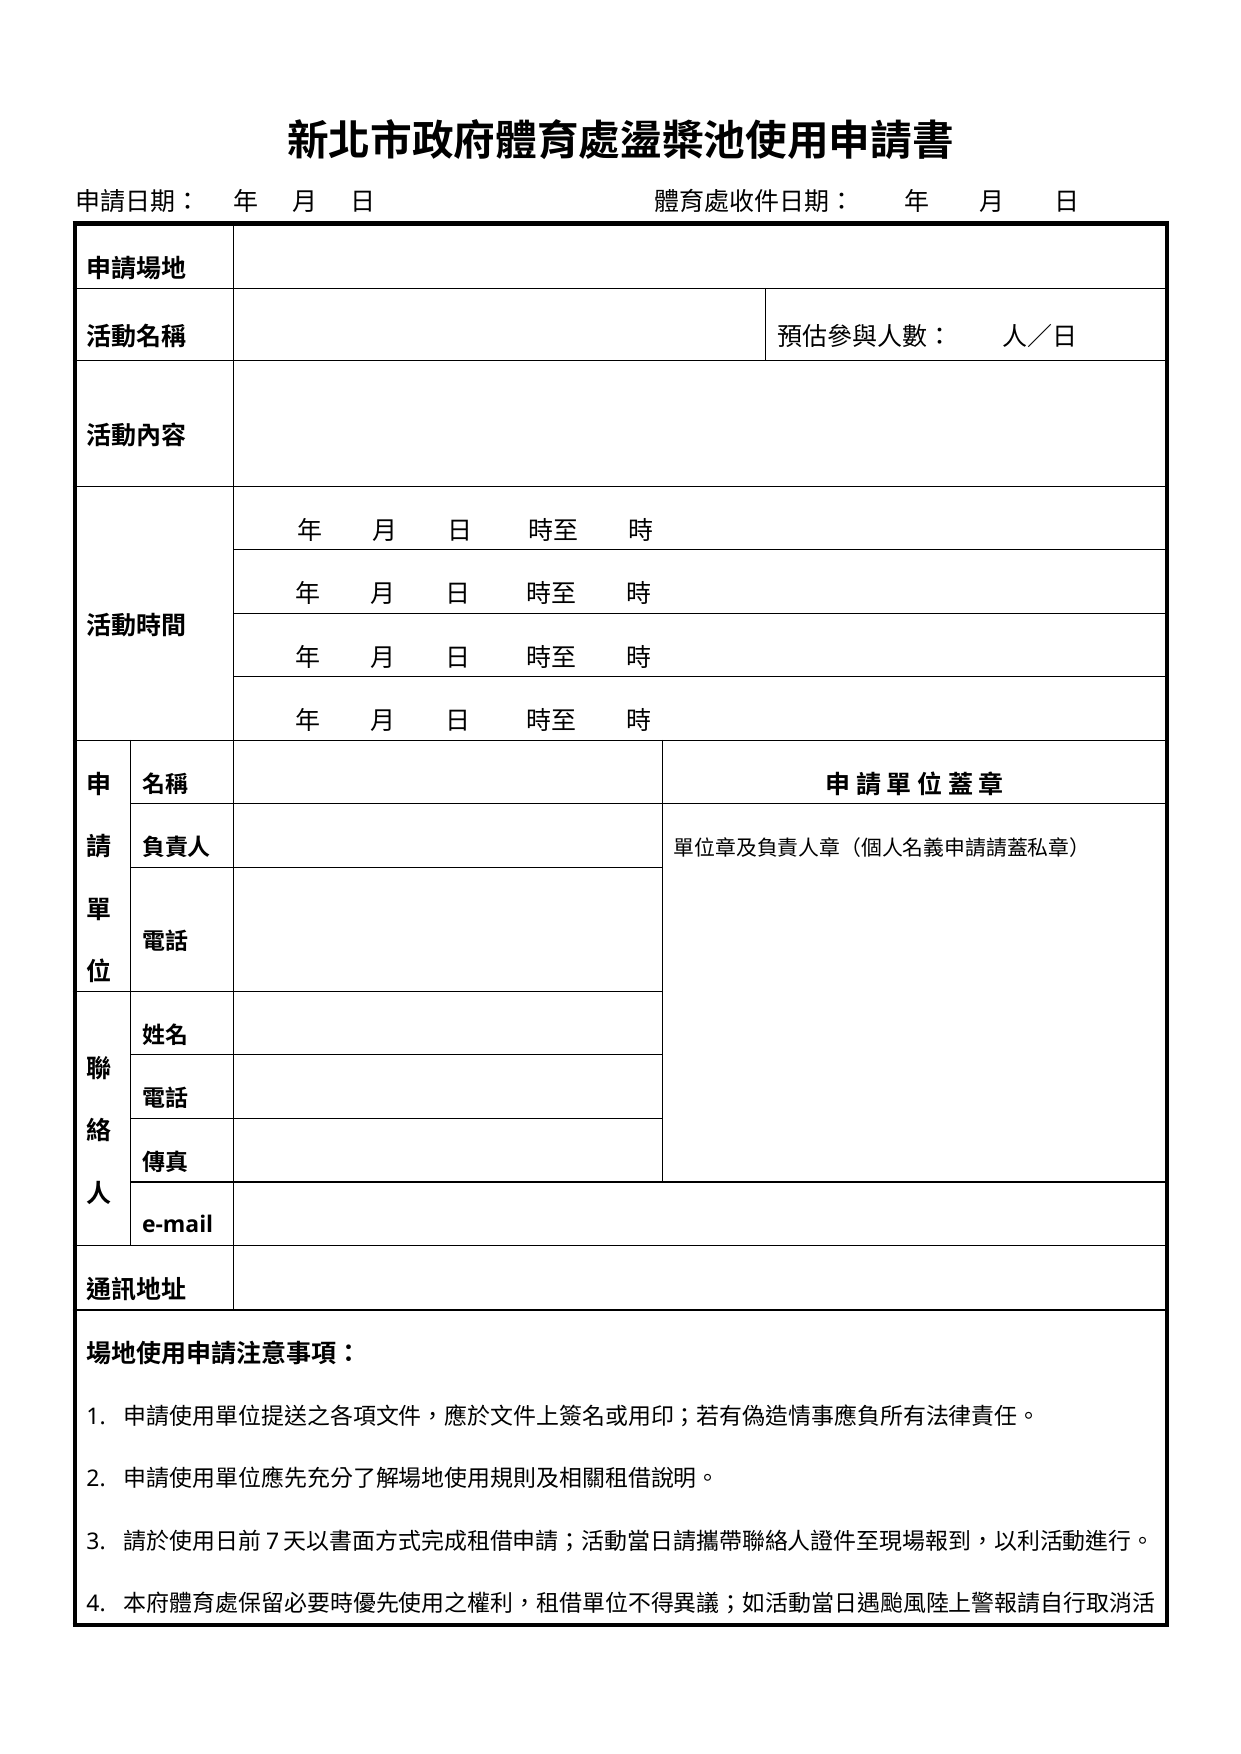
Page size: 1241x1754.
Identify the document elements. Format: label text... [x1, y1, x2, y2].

table_cell [234, 741, 662, 803]
table_cell 年 月 日 時至 時 [234, 550, 1165, 613]
table_cell 電話 [131, 1055, 233, 1118]
table_cell [234, 1119, 662, 1181]
table_cell [234, 868, 662, 991]
table_cell 預估參與人數： 人／日 [766, 289, 1165, 359]
table_cell 名稱 [131, 741, 233, 803]
text 新北市政府體育處盪槳池使用申請書 [75, 96, 1165, 158]
table_cell 申請單位 [77, 741, 130, 991]
text 申請日期： 年 月 日 體育處收件日期： 年 月 日 [75, 158, 1165, 221]
table_cell 活動內容 [77, 361, 233, 486]
table_cell 年 月 日 時至 時 [234, 677, 1165, 740]
table_cell 場地使用申請注意事項： 申請使用單位提送之各項文件，應於文件上簽名或用印；若有偽造情事應負所有法律責任。 申請使用單位應先充分了解場地使用規則及相關租借說明。 請於使用日前7天以書面方式完成租借申請；活動當日請攜帶聯絡人證件至現場報到，以利活動進行。 本府體育處保留必要時優先使用之權利，租借單位不得異議；如活動當日遇颱風陸上警報請自行取消活 [77, 1311, 1165, 1622]
table_cell 申 請 單 位 蓋 章 [663, 741, 1165, 803]
table_cell [234, 361, 1165, 486]
table_cell 活動名稱 [77, 289, 233, 359]
table_cell 通訊地址 [77, 1246, 233, 1308]
table_cell e-mail [131, 1183, 233, 1245]
table_cell [234, 1055, 662, 1118]
table_cell 負責人 [131, 804, 233, 867]
table_cell [234, 1246, 1165, 1308]
table_header [234, 226, 1165, 288]
table_cell [234, 992, 662, 1054]
table_cell 活動時間 [77, 487, 233, 740]
table_cell 聯絡人 [77, 992, 130, 1245]
table_cell 傳真 [131, 1119, 233, 1181]
table_cell 年 月 日 時至 時 [234, 487, 1165, 549]
table_cell 單位章及負責人章（個人名義申請請蓋私章） [663, 804, 1165, 1181]
table_cell [234, 1183, 1165, 1245]
table_cell [234, 289, 765, 359]
table_cell 姓名 [131, 992, 233, 1054]
table_cell 年 月 日 時至 時 [234, 614, 1165, 676]
table_cell [234, 804, 662, 867]
table_header 申請場地 [77, 226, 233, 288]
table_cell 電話 [131, 868, 233, 991]
